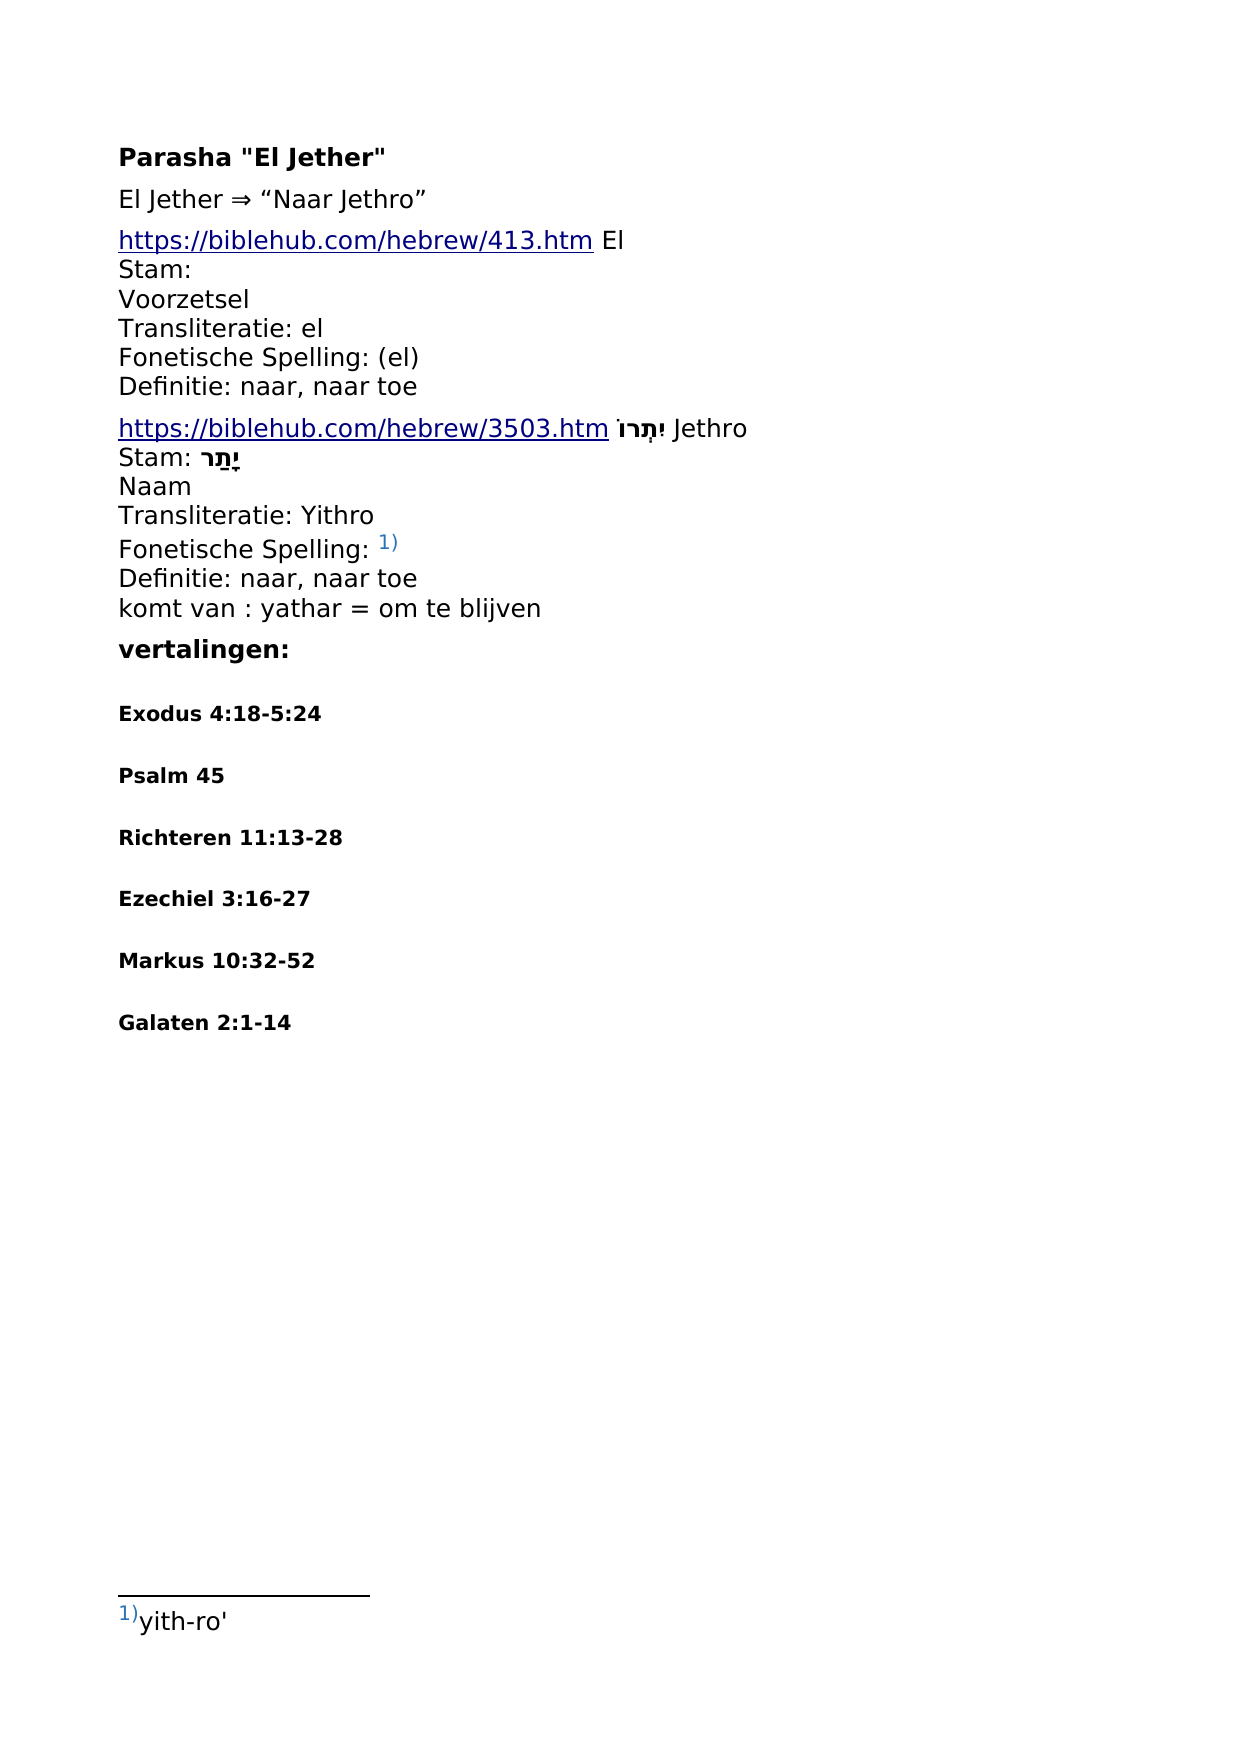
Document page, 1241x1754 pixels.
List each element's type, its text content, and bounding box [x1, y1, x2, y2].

text vertalingen: [118, 636, 1122, 665]
subtitle Richteren 11:13-28 [118, 826, 1122, 850]
subtitle Exodus 4:18-5:24 [118, 702, 1122, 726]
text https://biblehub.com/hebrew/3503.htm יִתְרוֹ Jethro Stam: יָתַר Naam Transliteratie: Yithro Fonetische Spelling: Definitie: naar, naar toe komt van : yathar = om te blijven [118, 414, 1122, 623]
subtitle Ezechiel 3:16-27 [118, 887, 1122, 912]
subtitle Markus 10:32-52 [118, 949, 1122, 973]
subtitle Psalm 45 [118, 764, 1122, 788]
subtitle Galaten 2:1-14 [118, 1011, 1122, 1035]
text El Jether ⇒ “Naar Jethro” [118, 185, 1122, 214]
text yith-ro' [118, 1602, 1122, 1636]
text https://biblehub.com/hebrew/413.htm El Stam: Voorzetsel Transliteratie: el Fonetische Spelling: (el) Definitie: naar, naar toe [118, 226, 1122, 401]
subtitle Parasha "El Jether" [118, 143, 1122, 172]
